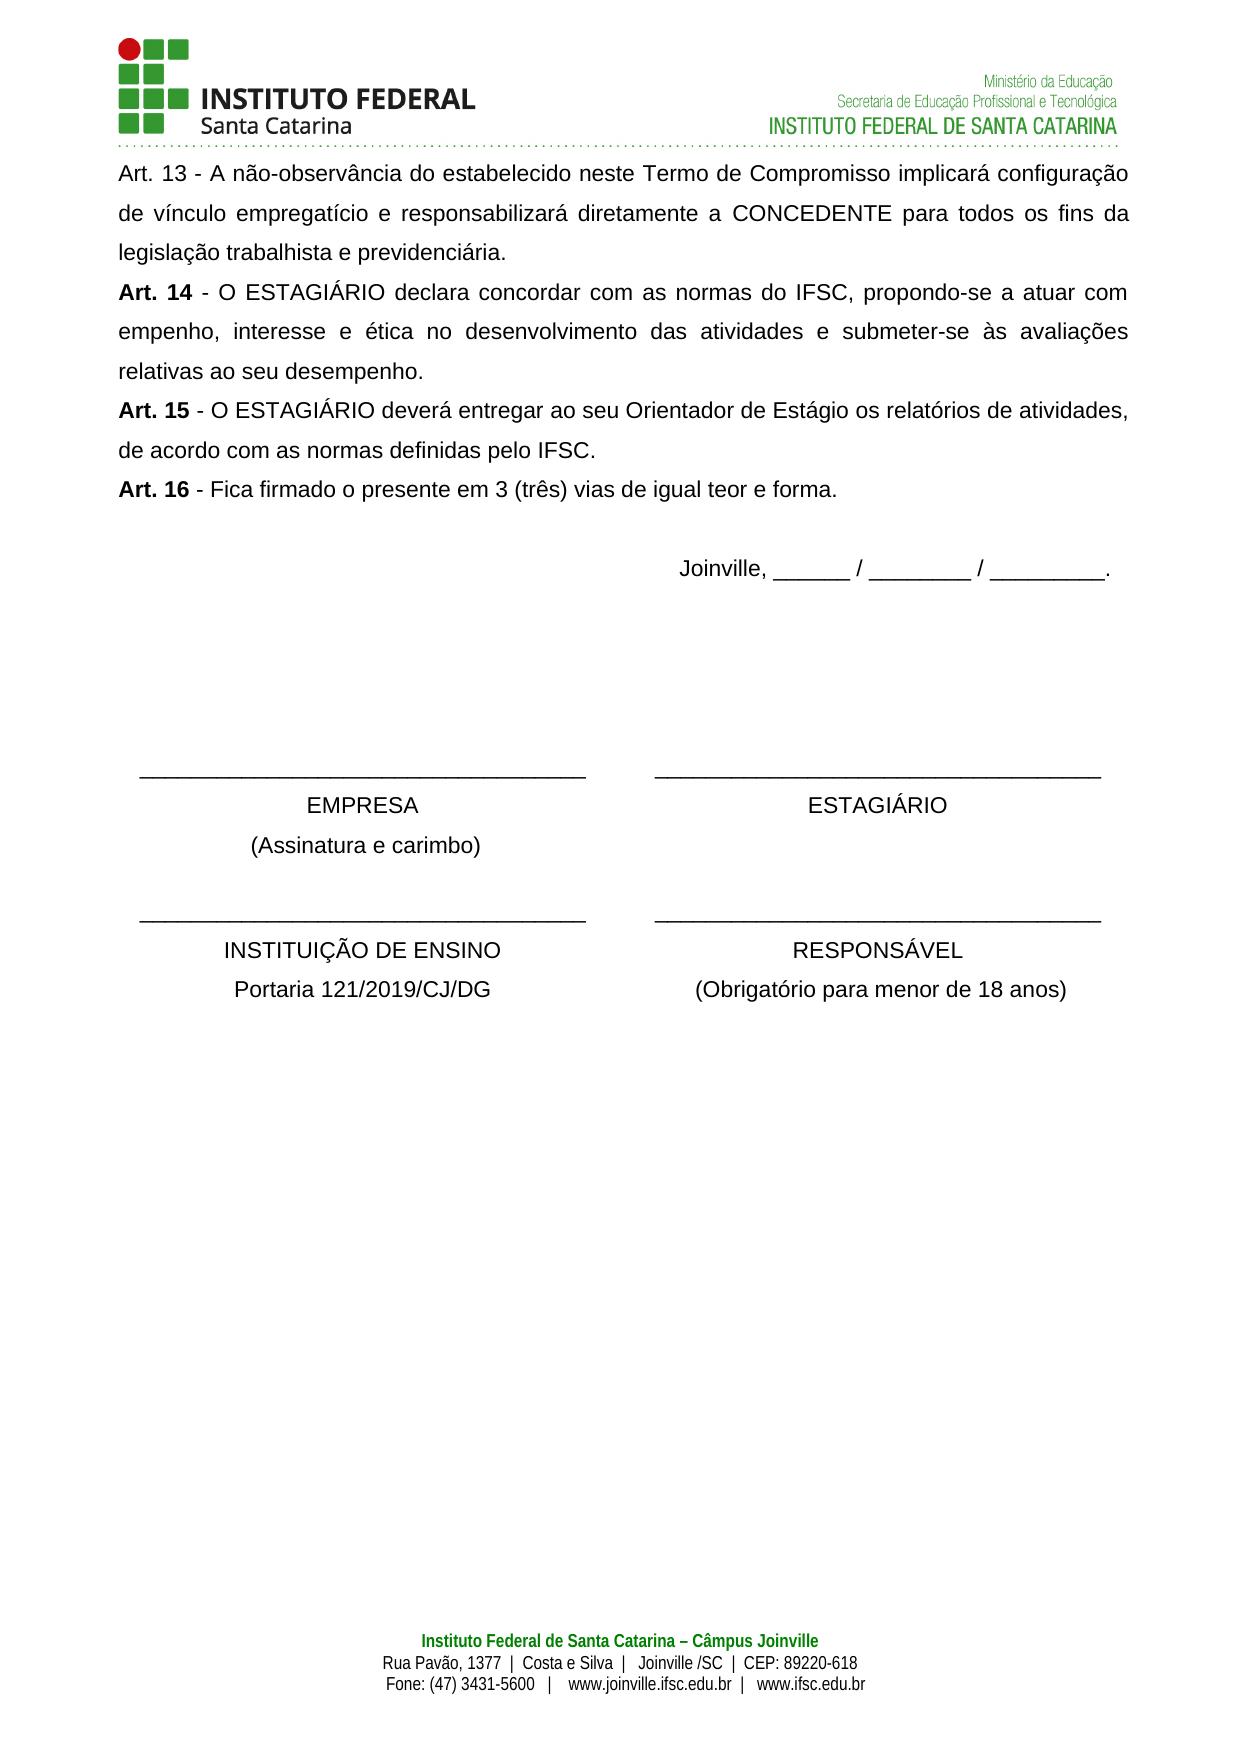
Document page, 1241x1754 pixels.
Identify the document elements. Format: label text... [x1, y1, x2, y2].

picture [118, 38, 1122, 148]
table_cell ___________________________________ INSTITUIÇÃO DE ENSINO Portaria 121/2019/CJ/DG [105, 858, 620, 1042]
text Joinville, ______ / ________ / _________. [339, 555, 1111, 582]
text Art. 14 - O ESTAGIÁRIO declara concordar com as normas do IFSC, propondo-se a atuar com empenho, interesse e ética no desenvolvimento das atividades e submeter-se às avaliações relativas ao seu desempenho. [118, 279, 1130, 384]
table_cell ___________________________________ RESPONSÁVEL (Obrigatório para menor de 18 anos) [620, 858, 1135, 1042]
text Art. 15 - O estagiário deverá entregar ao seu Orientador de Estágio os relatórios de atividades, de acordo com as normas definidas pelo IFSC. [118, 397, 1130, 463]
table_header ___________________________________ EMPRESA (Assinatura e carimbo) [105, 753, 620, 858]
table_header ___________________________________ ESTAGIÁRIO [620, 753, 1135, 858]
text Art. 13 - A não-observância do estabelecido neste Termo de Compromisso implicará configuração de vínculo empregatício e responsabilizará diretamente a concedente para todos os fins da legislação trabalhista e previdenciária. [118, 89, 1130, 266]
text Art. 16 - Fica firmado o presente em 3 (três) vias de igual teor e forma. [118, 476, 1130, 503]
